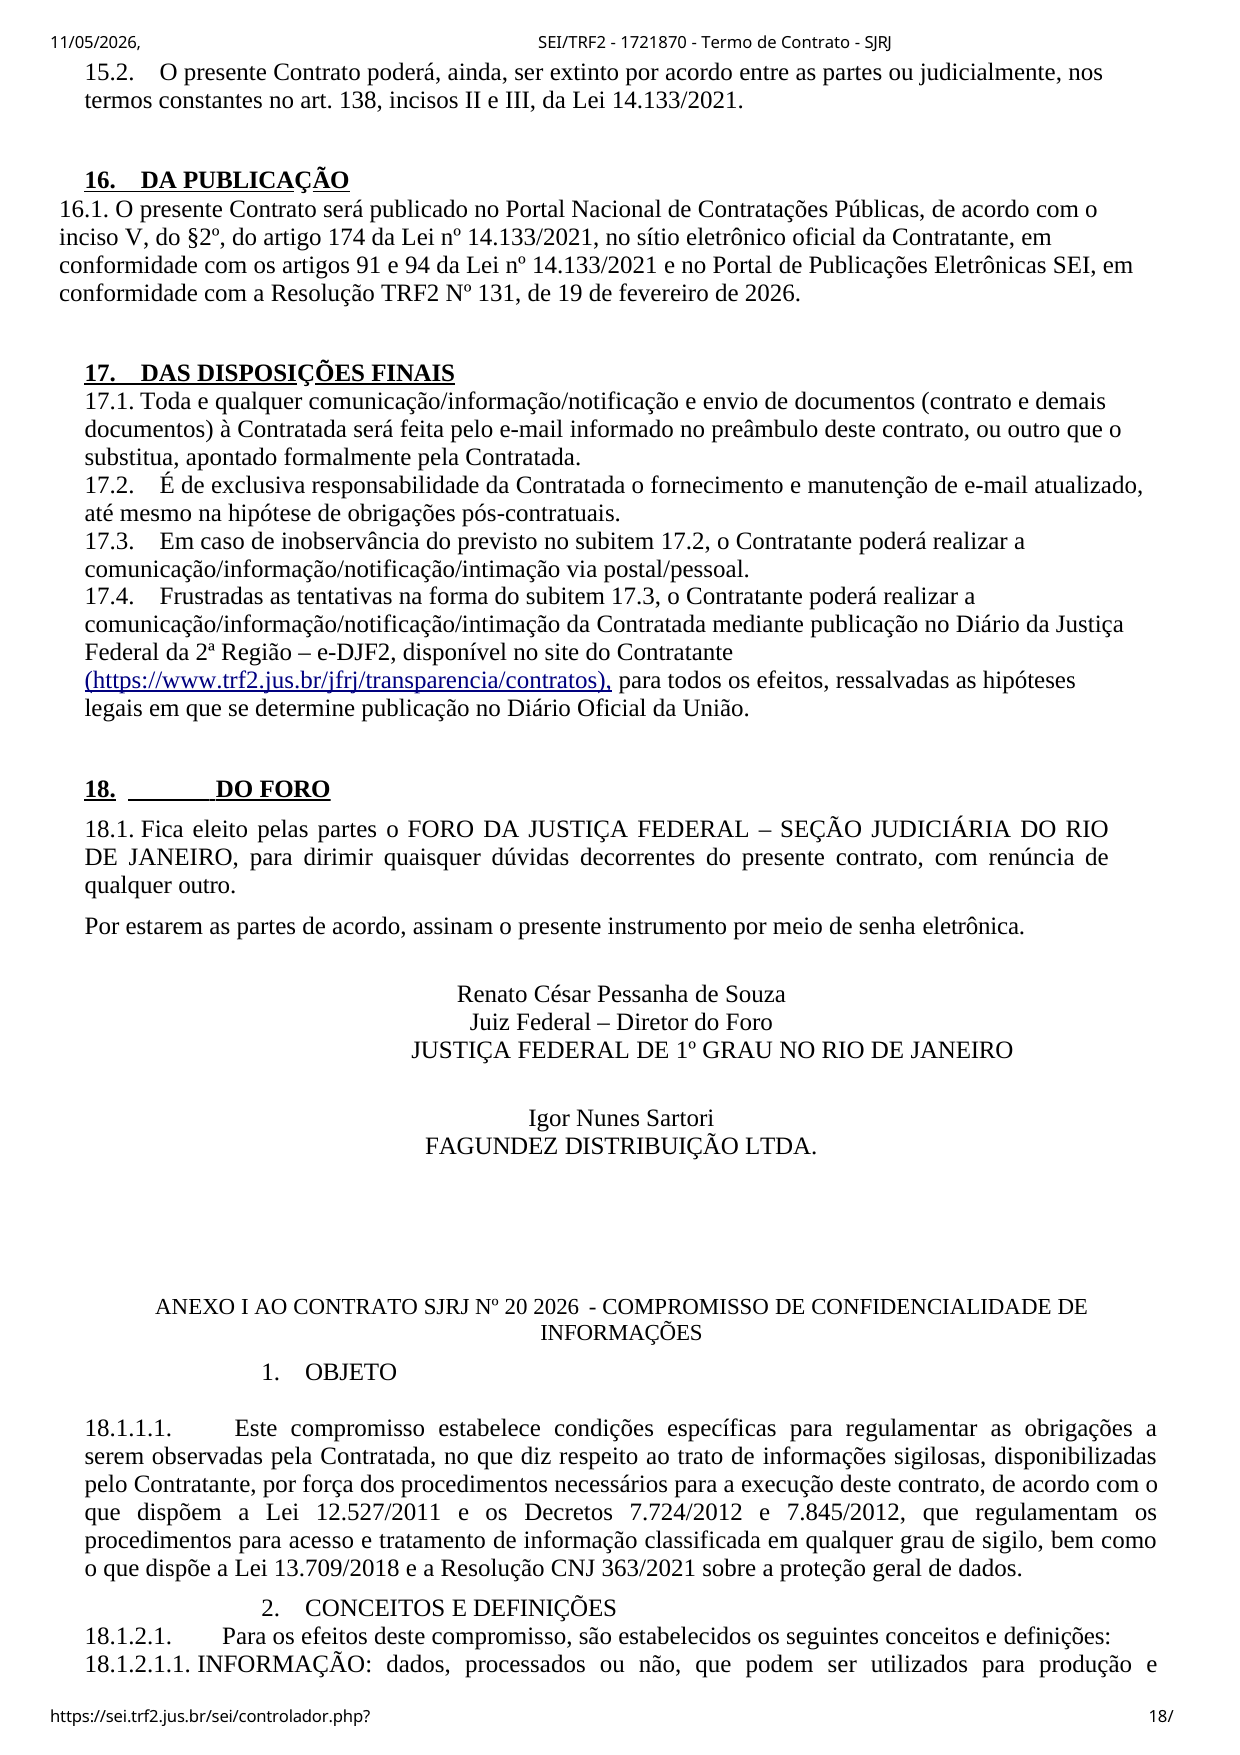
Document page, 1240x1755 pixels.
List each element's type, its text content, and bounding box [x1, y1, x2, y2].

text ANEXO I AO CONTRATO SJRJ Nº 20 2026 - COMPROMISSO DE CONFIDENCIALIDADE DE INFORMAÇÕES [80, 1293, 1163, 1346]
list Em caso de inobservância do previsto no subitem 17.2, o Contratante poderá realizar a comunicação/informação/notificação/intimação via postal/pessoal. [84, 527, 1025, 583]
list Fica eleito pelas partes o FORO DA JUSTIÇA FEDERAL – SEÇÃO JUDICIÁRIA DO RIO DE JANEIRO, para dirimir quaisquer dúvidas decorrentes do presente contrato, com renúncia de qualquer outro. [84, 815, 1109, 899]
list ​DO FORO [84, 774, 1181, 803]
list OBJETO [261, 1357, 1181, 1386]
text JUSTIÇA FEDERAL DE 1º GRAU NO RIO DE JANEIRO [411, 1036, 1181, 1064]
text Por estarem as partes de acordo, assinam o presente instrumento por meio de senha eletrônica. [84, 911, 1181, 939]
list CONCEITOS E DEFINIÇÕES [261, 1593, 1181, 1622]
text 16.1. O presente Contrato será publicado no Portal Nacional de Contratações Públicas, de acordo com o inciso V, do §2º, do artigo 174 da Lei nº 14.133/2021, no sítio eletrônico oficial da Contratante, em conformidade com os artigos 91 e 94 da Lei nº 14.133/2021 e no Portal de Publicações Eletrônicas SEI, em conformidade com a Resolução TRF2 Nº 131, de 19 de fevereiro de 2026. [59, 195, 1147, 306]
list DA PUBLICAÇÃO [84, 166, 1181, 195]
list Este compromisso estabelece condições específicas para regulamentar as obrigações a serem observadas pela Contratada, no que diz respeito ao trato de informações sigilosas, disponibilizadas pelo Contratante, por força dos procedimentos necessários para a execução deste contrato, de acordo com o que dispõem a Lei 12.527/2011 e os Decretos 7.724/2012 e 7.845/2012, que regulamentam os procedimentos para acesso e tratamento de informação classificada em qualquer grau de sigilo, bem como o que dispõe a Lei 13.709/2018 e a Resolução CNJ 363/2021 sobre a proteção geral de dados. [84, 1414, 1158, 1582]
list É de exclusiva responsabilidade da Contratada o fornecimento e manutenção de e-mail atualizado, até mesmo na hipótese de obrigações pós-contratuais. [84, 471, 1143, 527]
list Frustradas as tentativas na forma do subitem 17.3, o Contratante poderá realizar a comunicação/informação/notificação/intimação da Contratada mediante publicação no Diário da Justiça Federal da 2ª Região – e-DJF2, disponível no site do Contratante (https://www.trf2.jus.br/jfrj/transparencia/contratos), para todos os efeitos, ressalvadas as hipóteses legais em que se determine publicação no Diário Oficial da União. [84, 583, 1139, 722]
text Igor Nunes Sartori FAGUNDEZ DISTRIBUIÇÃO LTDA. [425, 1104, 845, 1160]
list O presente Contrato poderá, ainda, ser extinto por acordo entre as partes ou judicialmente, nos termos constantes no art. 138, incisos II e III, da Lei 14.133/2021. [84, 58, 1103, 114]
list DAS DISPOSIÇÕES FINAIS [84, 359, 1181, 387]
list INFORMAÇÃO: dados, processados ou não, que podem ser utilizados para produção e [84, 1650, 1181, 1678]
list Para os efeitos deste compromisso, são estabelecidos os seguintes conceitos e definições: [84, 1622, 1181, 1650]
list Toda e qualquer comunicação/informação/notificação e envio de documentos (contrato e demais documentos) à Contratada será feita pelo e-mail informado no preâmbulo deste contrato, ou outro que o substitua, apontado formalmente pela Contratada. [84, 387, 1122, 471]
text Renato César Pessanha de Souza Juiz Federal – Diretor do Foro [441, 980, 802, 1036]
